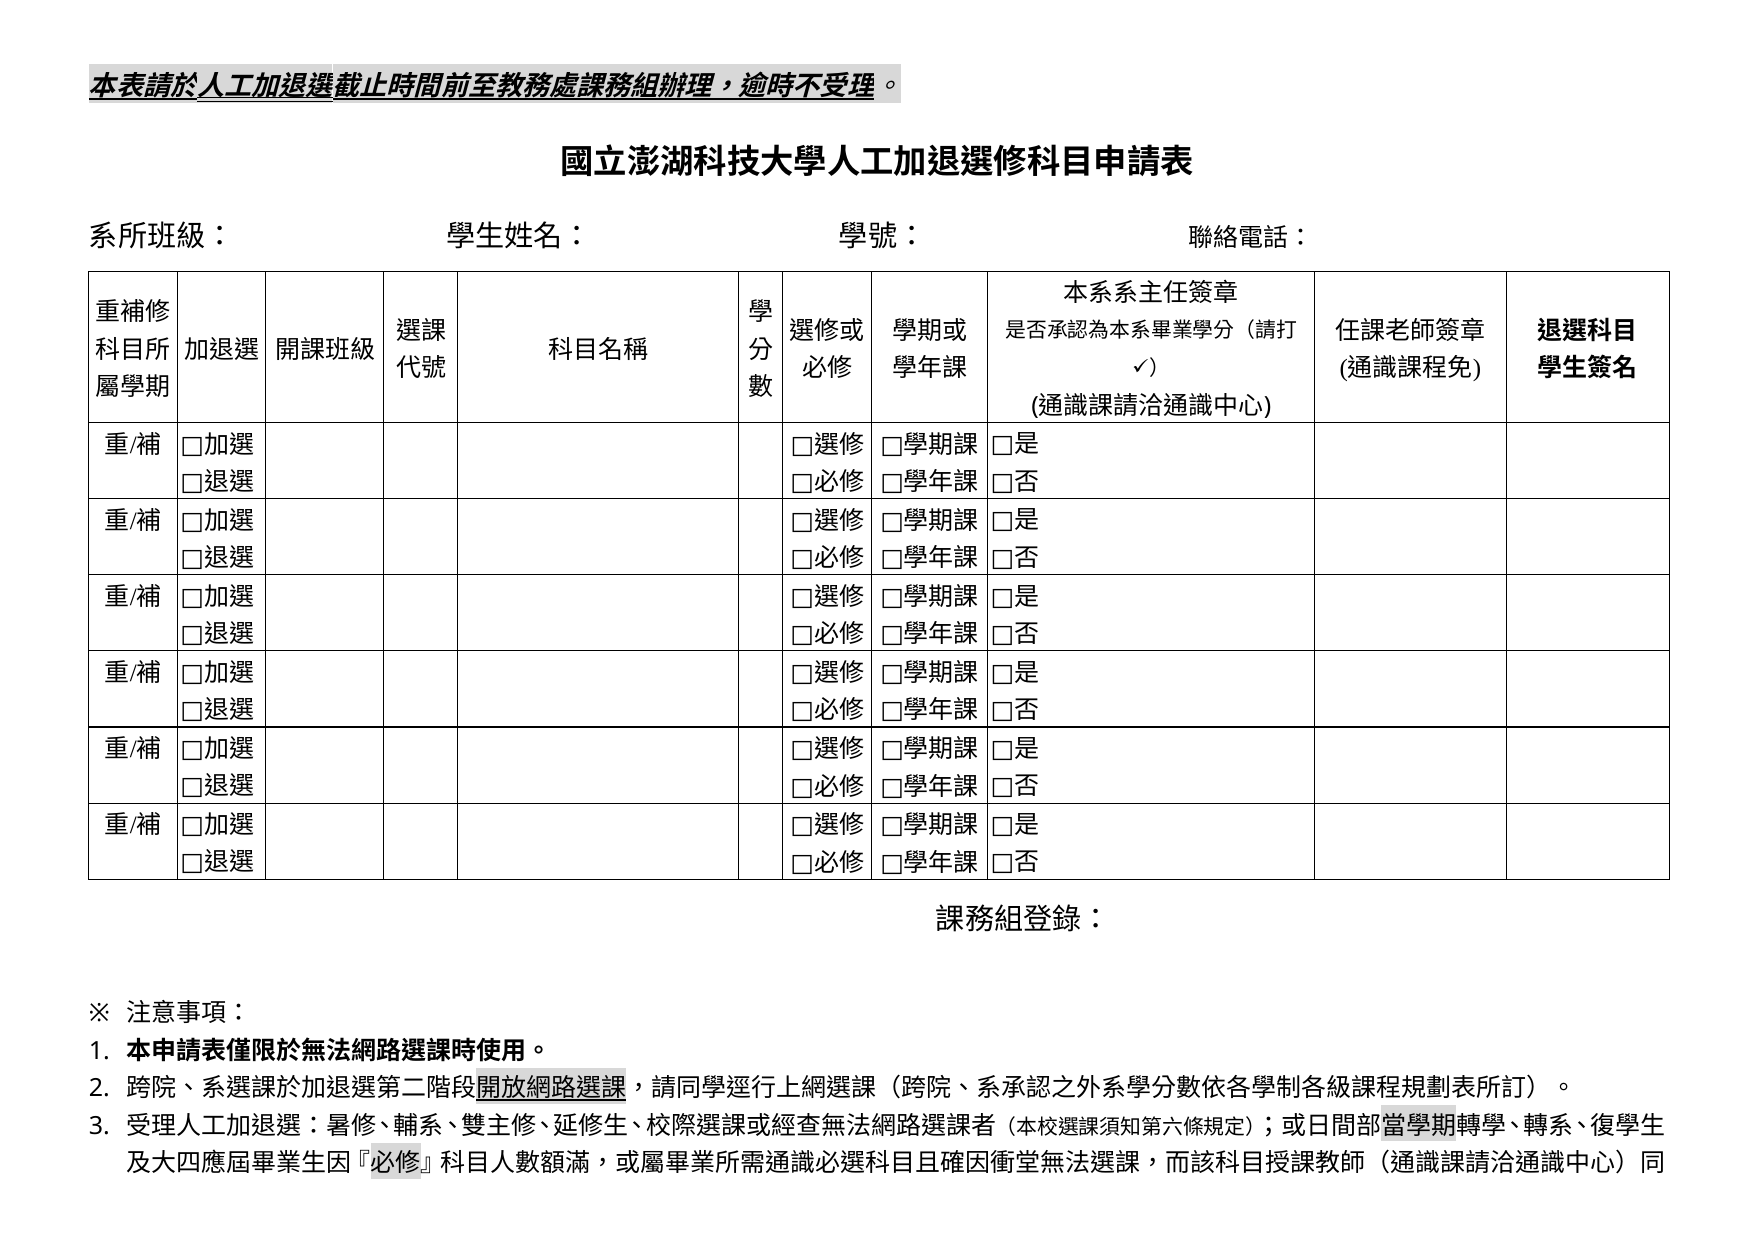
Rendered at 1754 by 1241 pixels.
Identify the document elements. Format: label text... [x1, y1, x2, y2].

table_cell □加選 □退選 [178, 651, 265, 726]
table_cell [266, 651, 383, 726]
table_header 科目名稱 [458, 272, 738, 422]
table_cell [739, 575, 782, 650]
table_cell □學期課 □學年課 [872, 651, 987, 726]
table_cell [1315, 728, 1506, 802]
table_cell □是 □否 [988, 651, 1314, 726]
table_cell [739, 651, 782, 726]
table_cell [458, 804, 738, 878]
table_cell 重/補 [89, 804, 177, 878]
table_header 任課老師簽章 (通識課程免) [1315, 272, 1506, 422]
table_cell [1315, 575, 1506, 650]
table_header 學分數 [739, 272, 782, 422]
table_header 退選科目 學生簽名 [1507, 272, 1669, 422]
table_cell [1507, 423, 1669, 498]
table_cell [384, 423, 457, 498]
table_header 選修或 必修 [783, 272, 871, 422]
table_cell □選修 □必修 [783, 499, 871, 574]
table_cell □選修 □必修 [783, 575, 871, 650]
table_cell [384, 651, 457, 726]
table_cell □選修 □必修 [783, 651, 871, 726]
table_cell □學期課 □學年課 [872, 499, 987, 574]
table_cell [266, 499, 383, 574]
table_cell [458, 728, 738, 802]
table_cell [266, 728, 383, 802]
text 系所班級： 學生姓名： 學號： 聯絡電話： [89, 196, 1665, 271]
table_cell [1315, 423, 1506, 498]
table_cell □學期課 □學年課 [872, 423, 987, 498]
table_cell [739, 804, 782, 878]
table_cell □是 □否 [988, 575, 1314, 650]
table_header 加退選 [178, 272, 265, 422]
table_cell [1507, 651, 1669, 726]
list 注意事項： [89, 992, 1665, 1029]
table_cell □加選 □退選 [178, 575, 265, 650]
text 課務組登錄： [89, 880, 1665, 954]
list 本申請表僅限於無法網路選課時使用。 [89, 1029, 1665, 1067]
table_cell [266, 423, 383, 498]
table_cell □是 □否 [988, 499, 1314, 574]
table_cell [739, 423, 782, 498]
table_cell □加選 □退選 [178, 804, 265, 878]
text 本表請於人工加退選截止時間前至教務處課務組辦理，逾時不受理。 [89, 46, 1665, 121]
table_cell □加選 □退選 [178, 423, 265, 498]
table_cell [384, 804, 457, 878]
table_cell [1507, 728, 1669, 802]
table_cell 重/補 [89, 575, 177, 650]
table_cell 重/補 [89, 651, 177, 726]
table_cell [1315, 499, 1506, 574]
table_header 選課代號 [384, 272, 457, 422]
list 受理人工加退選：暑修、輔系、雙主修、延修生、校際選課或經查無法網路選課者（本校選課須知第六條規定）；或日間部當學期轉學、轉系、復學生及大四應屆畢業生因『必修』科目人數額滿，或屬畢業所需通識必選科目且確因衝堂無法選課，而該科目授課教師（通識課請洽通識中心）同 [89, 1104, 1665, 1179]
table_cell [1507, 575, 1669, 650]
table_header 學期或 學年課 [872, 272, 987, 422]
table_cell 重/補 [89, 728, 177, 802]
table_cell [458, 651, 738, 726]
table_cell 重/補 [89, 499, 177, 574]
table_cell [458, 575, 738, 650]
table_cell [384, 575, 457, 650]
table_cell □加選 □退選 [178, 499, 265, 574]
table_header 開課班級 [266, 272, 383, 422]
table_cell □是 □否 [988, 728, 1314, 802]
table_cell [1315, 651, 1506, 726]
table_cell [739, 499, 782, 574]
list 跨院、系選課於加退選第二階段開放網路選課，請同學逕行上網選課（跨院、系承認之外系學分數依各學制各級課程規劃表所訂）。 [89, 1067, 1665, 1104]
table_cell [384, 728, 457, 802]
text 國立澎湖科技大學人工加退選修科目申請表 [89, 121, 1665, 196]
table_cell □加選 □退選 [178, 728, 265, 802]
table_cell [458, 423, 738, 498]
table_cell [266, 575, 383, 650]
table_cell □選修 □必修 [783, 728, 871, 802]
table_cell □選修 □必修 [783, 804, 871, 878]
table_cell [384, 499, 457, 574]
table_header 本系系主任簽章 是否承認為本系畢業學分（請打） (通識課請洽通識中心) [988, 272, 1314, 422]
table_cell □學期課 □學年課 [872, 728, 987, 802]
table_cell □學期課 □學年課 [872, 804, 987, 878]
table_cell □是 □否 [988, 423, 1314, 498]
table_cell [739, 728, 782, 802]
table_cell [1507, 499, 1669, 574]
table_cell 重/補 [89, 423, 177, 498]
table_cell [1315, 804, 1506, 878]
table_cell □是 □否 [988, 804, 1314, 878]
table_cell □學期課 □學年課 [872, 575, 987, 650]
table_cell [266, 804, 383, 878]
table_header 重補修科目所屬學期 [89, 272, 177, 422]
table_cell □選修 □必修 [783, 423, 871, 498]
table_cell [1507, 804, 1669, 878]
table_cell [458, 499, 738, 574]
